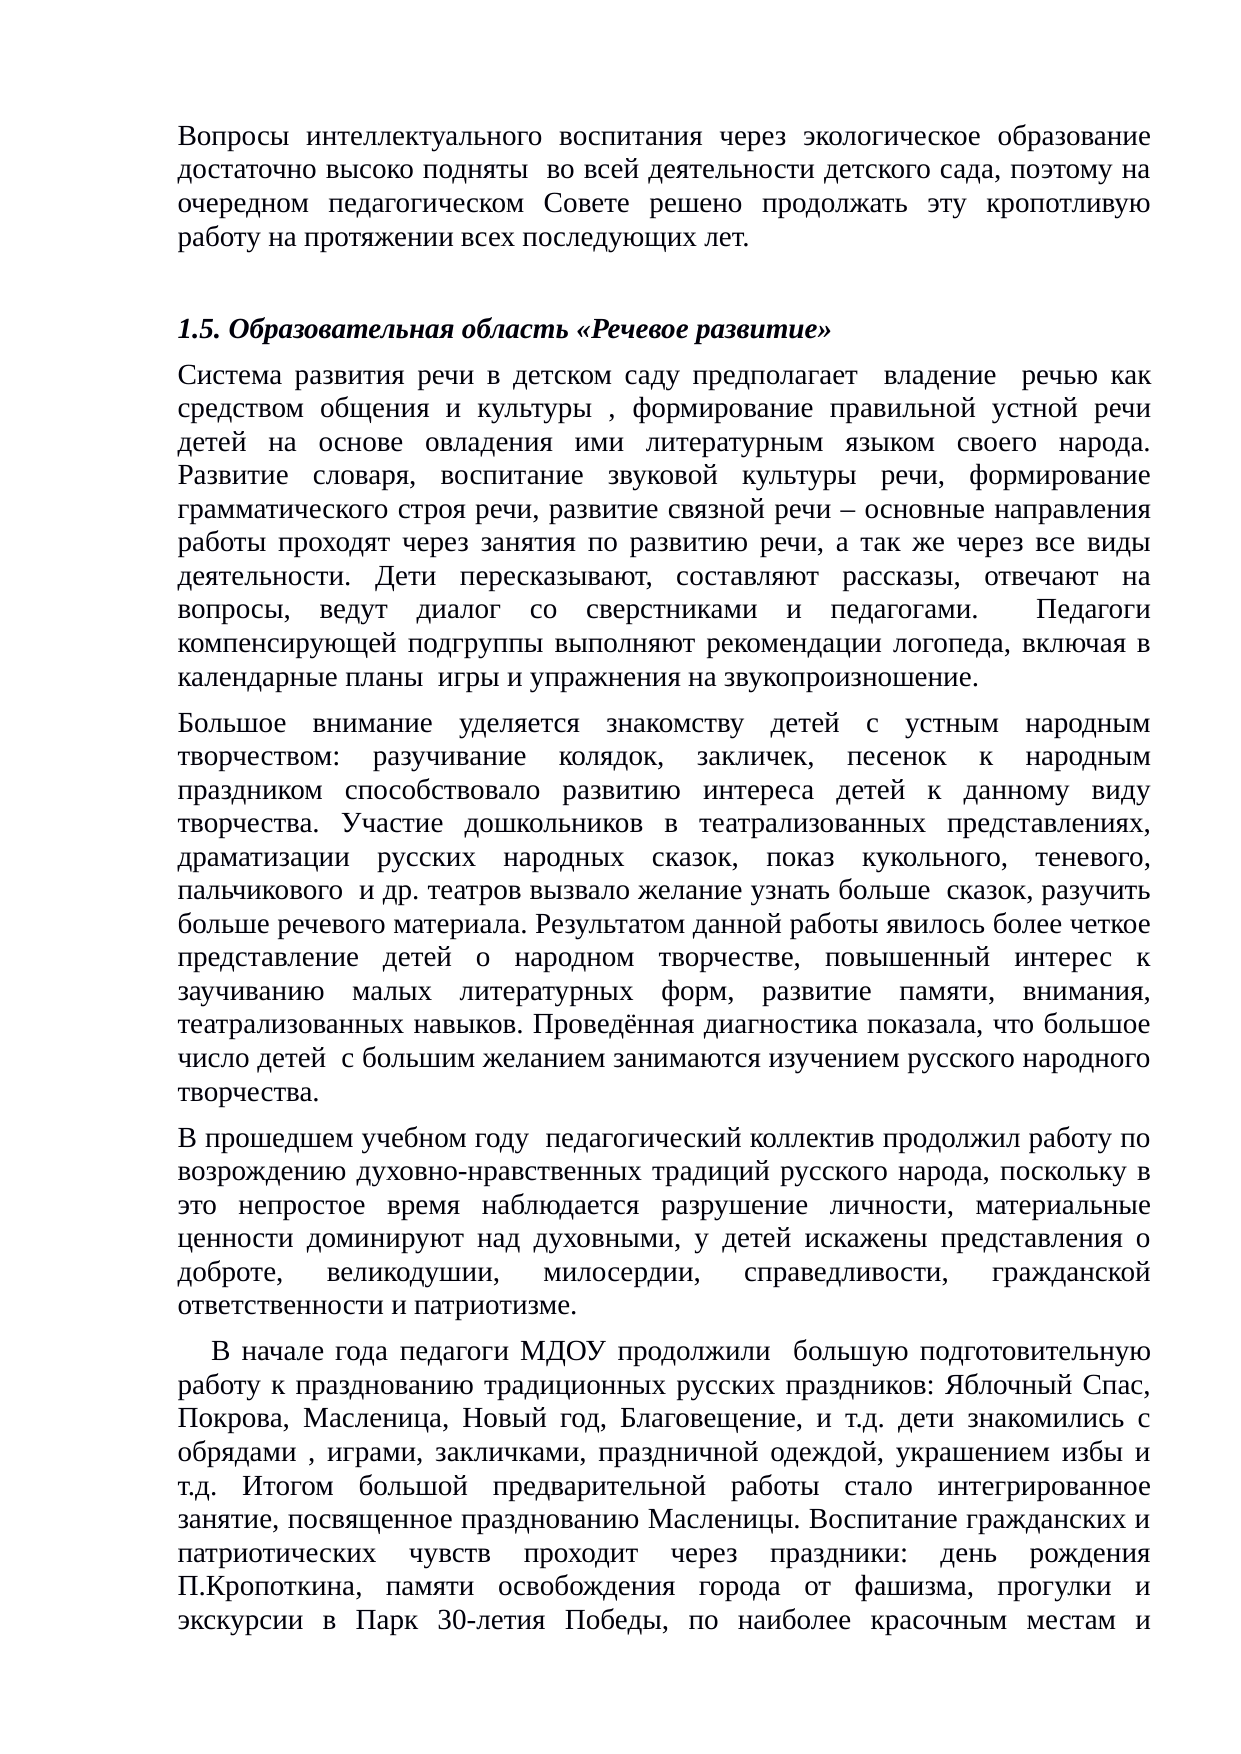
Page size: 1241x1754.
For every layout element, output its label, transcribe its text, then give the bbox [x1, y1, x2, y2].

text В прошедшем учебном году педагогический коллектив продолжил работу по возрождению духовно-нравственных традиций русского народа, поскольку в это непростое время наблюдается разрушение личности, материальные ценности доминируют над духовными, у детей искажены представления о доброте, великодушии, милосердии, справедливости, гражданской ответственности и патриотизме. [177, 1120, 1152, 1321]
text Система развития речи в детском саду предполагает владение речью как средством общения и культуры , формирование правильной устной речи детей на основе овладения ими литературным языком своего народа. Развитие словаря, воспитание звуковой культуры речи, формирование грамматического строя речи, развитие связной речи – основные направления работы проходят через занятия по развитию речи, а так же через все виды деятельности. Дети пересказывают, составляют рассказы, отвечают на вопросы, ведут диалог со сверстниками и педагогами. Педагоги компенсирующей подгруппы выполняют рекомендации логопеда, включая в календарные планы игры и упражнения на звукопроизношение. [177, 357, 1152, 692]
text 1.5. Образовательная область «Речевое развитие» [177, 311, 1152, 344]
text Большое внимание уделяется знакомству детей с устным народным творчеством: разучивание колядок, закличек, песенок к народным праздником способствовало развитию интереса детей к данному виду творчества. Участие дошкольников в театрализованных представлениях, драматизации русских народных сказок, показ кукольного, теневого, пальчикового и др. театров вызвало желание узнать больше сказок, разучить больше речевого материала. Результатом данной работы явилось более четкое представление детей о народном творчестве, повышенный интерес к заучиванию малых литературных форм, развитие памяти, внимания, театрализованных навыков. Проведённая диагностика показала, что большое число детей с большим желанием занимаются изучением русского народного творчества. [177, 705, 1152, 1107]
text Вопросы интеллектуального воспитания через экологическое образование достаточно высоко подняты во всей деятельности детского сада, поэтому на очередном педагогическом Совете решено продолжать эту кропотливую работу на протяжении всех последующих лет. [177, 118, 1152, 252]
text В начале года педагоги МДОУ продолжили большую подготовительную работу к празднованию традиционных русских праздников: Яблочный Спас, Покрова, Масленица, Новый год, Благовещение, и т.д. дети знакомились с обрядами , играми, закличками, праздничной одеждой, украшением избы и т.д. Итогом большой предварительной работы стало интегрированное занятие, посвященное празднованию Масленицы. Воспитание гражданских и патриотических чувств проходит через праздники: день рождения П.Кропоткина, памяти освобождения города от фашизма, прогулки и экскурсии в Парк 30-летия Победы, по наиболее красочным местам и [177, 1333, 1152, 1635]
